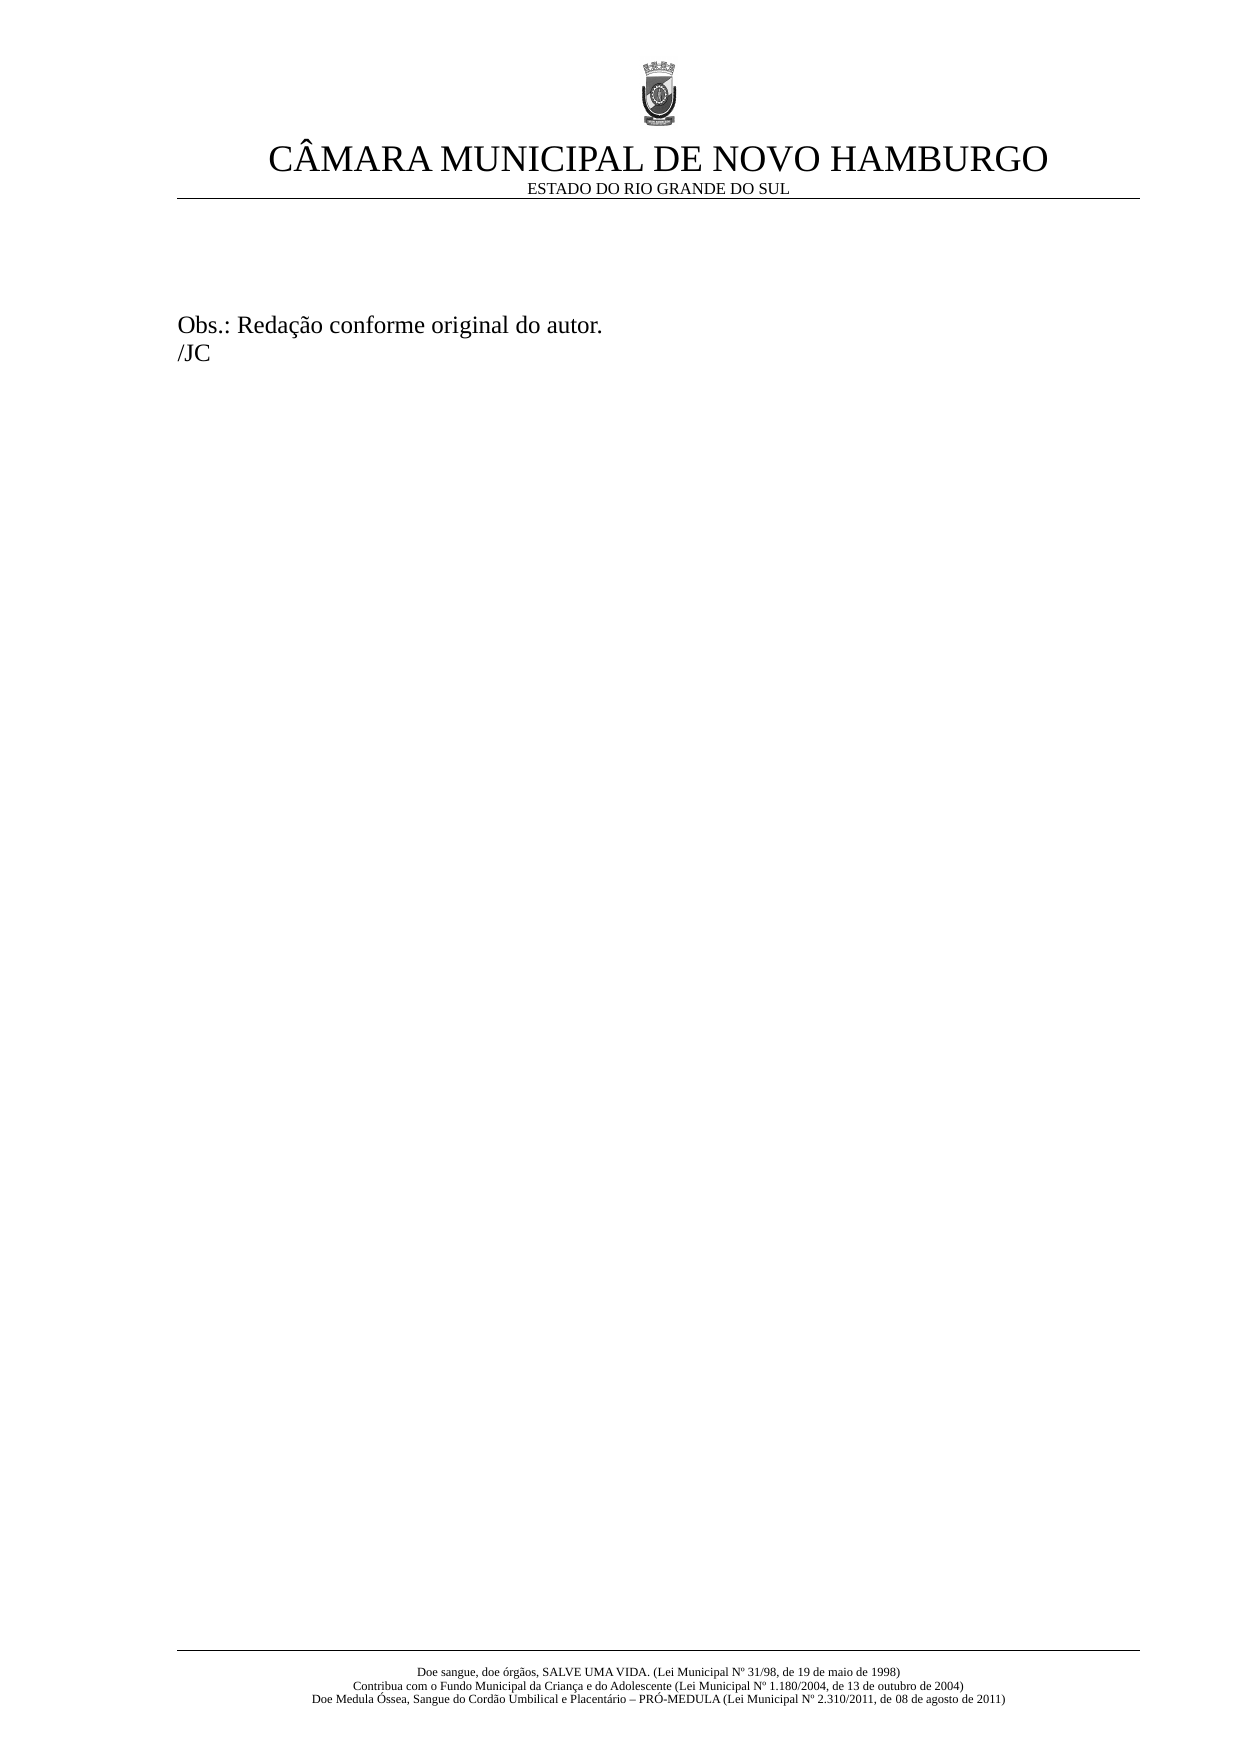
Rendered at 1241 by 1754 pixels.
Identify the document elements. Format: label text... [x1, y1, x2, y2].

text /JC [177, 339, 1140, 367]
text Obs.: Redação conforme original do autor. [177, 311, 1140, 339]
